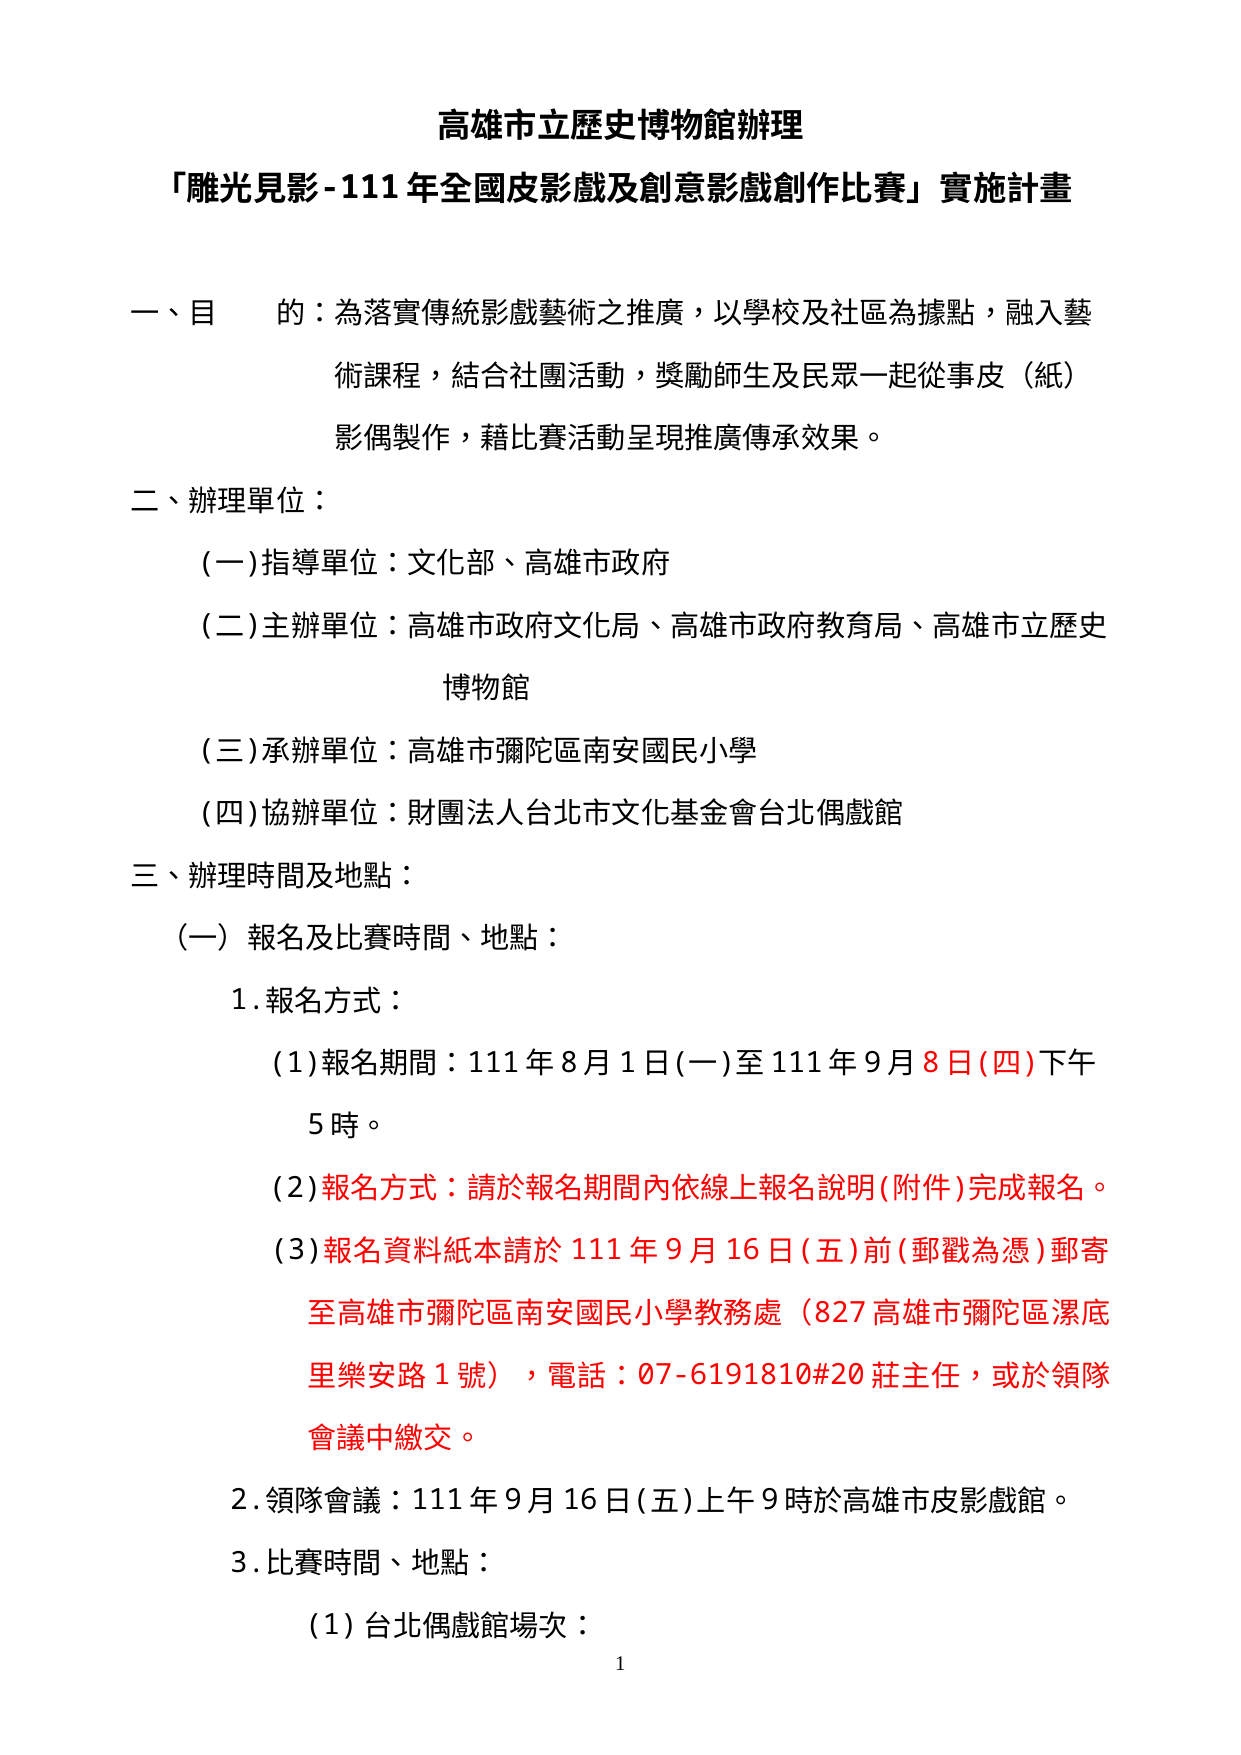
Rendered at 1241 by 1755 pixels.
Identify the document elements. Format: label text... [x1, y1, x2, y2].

text 三、辦理時間及地點： [130, 832, 1110, 894]
text (三)承辦單位：高雄市彌陀區南安國民小學 [180, 707, 1110, 769]
text (3)報名資料紙本請於111年9月16日(五)前(郵戳為憑)郵寄至高雄市彌陀區南安國民小學教務處（827高雄市彌陀區漯底里樂安路1號），電話：07-6191810#20莊主任，或於領隊會議中繳交。 [233, 1207, 1110, 1457]
text 2.領隊會議：111年9月16日(五)上午9時於高雄市皮影戲館。 [230, 1457, 1110, 1519]
text 博物館 [180, 644, 1110, 707]
text (1)報名期間：111年8月1日(一)至111年9月8日(四)下午5時。 [233, 1019, 1110, 1144]
text 高雄市立歷史博物館辦理 [130, 82, 1110, 144]
text (2)報名方式：請於報名期間內依線上報名說明(附件)完成報名。 [233, 1144, 1110, 1207]
text 1.報名方式： [230, 957, 1110, 1019]
text 「雕光見影-111年全國皮影戲及創意影戲創作比賽」實施計畫 [115, 144, 1110, 207]
text (1) 台北偶戲館場次： [130, 1582, 1110, 1644]
text (一)指導單位：文化部、高雄市政府 [180, 519, 1110, 582]
text 二、辦理單位： [130, 457, 1110, 519]
text (四)協辦單位：財團法人台北市文化基金會台北偶戲館 [180, 769, 1110, 832]
text 3.比賽時間、地點： [230, 1519, 1110, 1582]
text 一、目 的：為落實傳統影戲藝術之推廣，以學校及社區為據點，融入藝術課程，結合社團活動，獎勵師生及民眾一起從事皮（紙）影偶製作，藉比賽活動呈現推廣傳承效果。 [130, 269, 1110, 457]
text (二)主辦單位：高雄市政府文化局、高雄市政府教育局、高雄市立歷史 [180, 582, 1110, 644]
text （一）報名及比賽時間、地點： [159, 894, 1110, 957]
